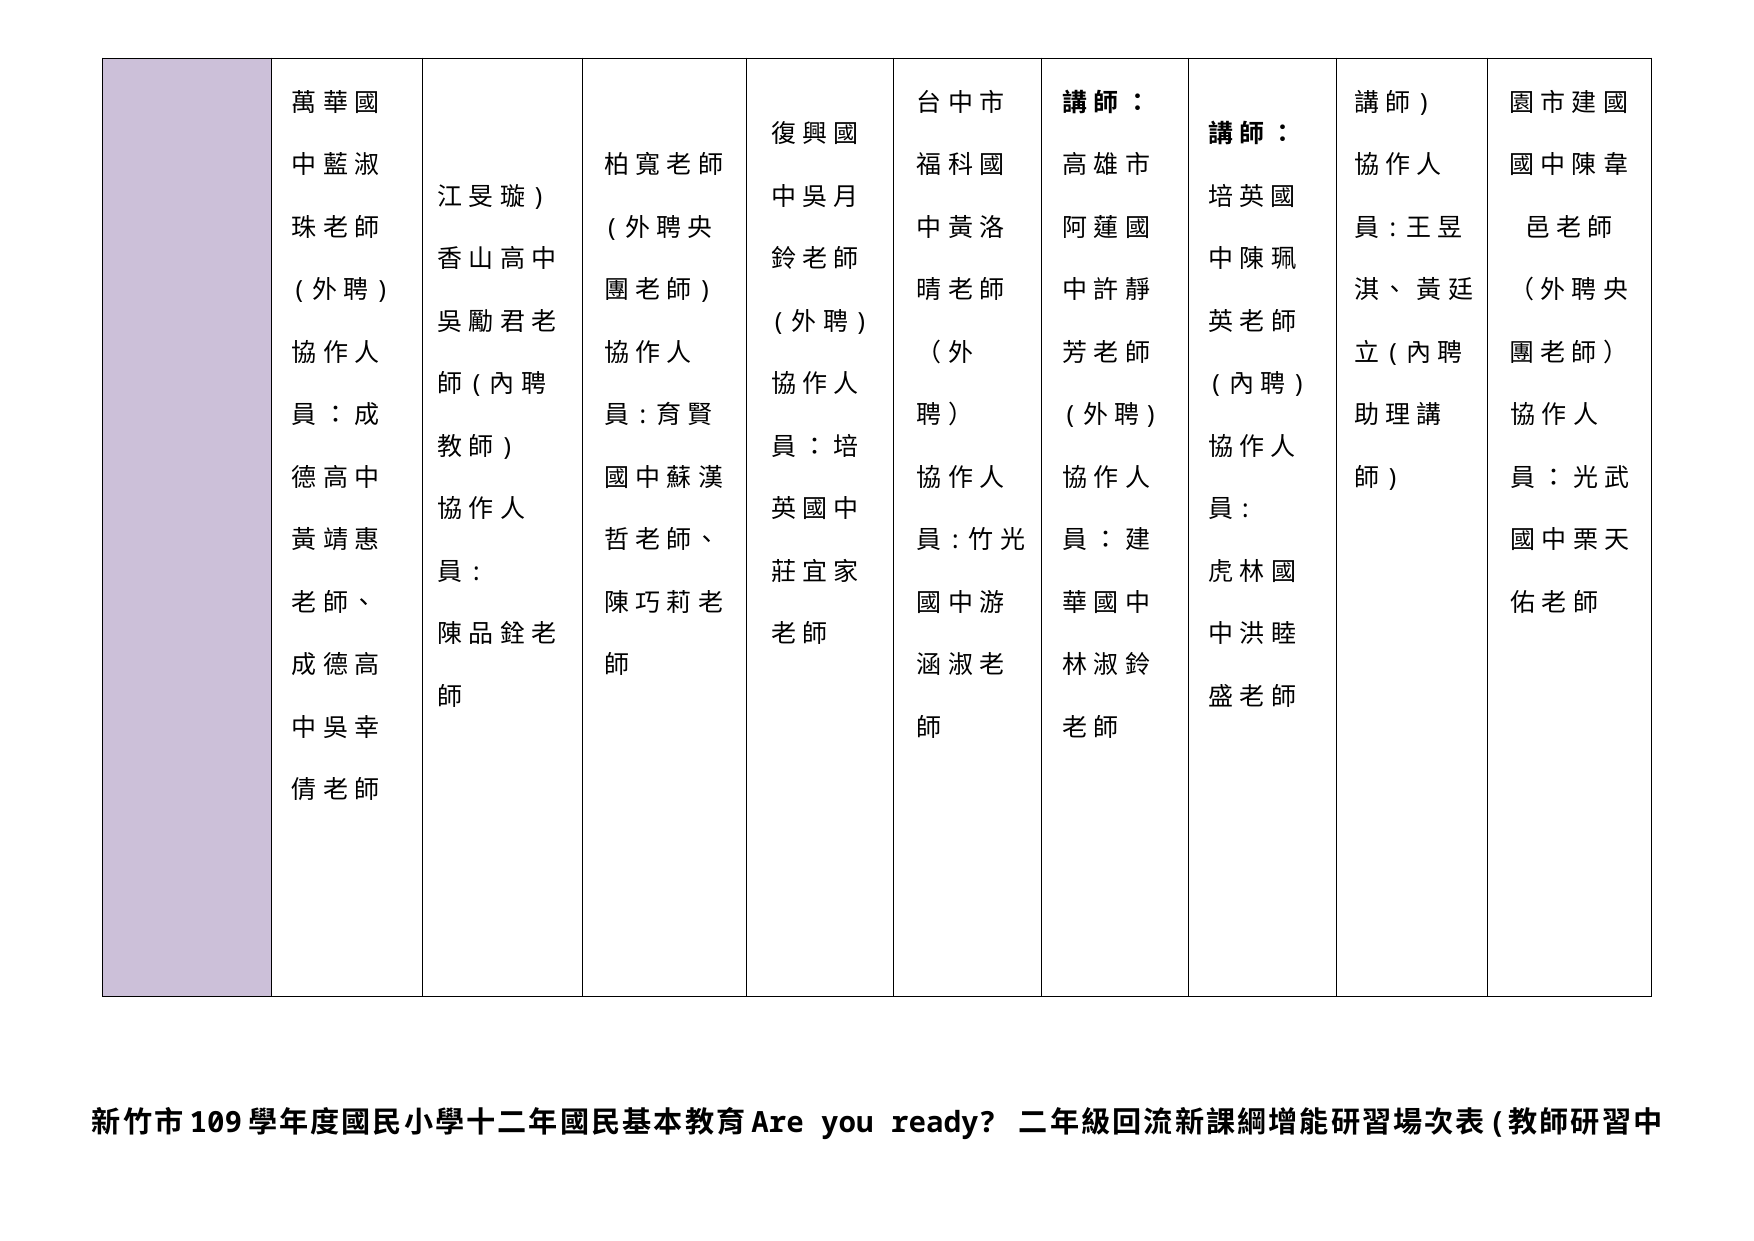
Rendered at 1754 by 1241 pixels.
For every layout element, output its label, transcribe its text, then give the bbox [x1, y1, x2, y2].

table_cell 講師) 協作人員:王昱淇、黃廷立(內聘助理講師) [1337, 59, 1487, 996]
table_cell 萬華國中藍淑珠老師(外聘) 協作人員：成德高中黃靖惠老師、成德高中吳幸倩老師 [272, 59, 422, 996]
table_cell 江旻璇)香山高中吳勵君老師(內聘教師) 協作人員: 陳品銓老師 [423, 59, 582, 996]
table_cell 講師： 高雄市阿蓮國中許靜芳老師(外聘) 協作人員：建華國中林淑鈴老師 [1042, 59, 1188, 996]
table_cell 台中市福科國中黃洛晴老師（外聘） 協作人員:竹光國中游涵淑老師 [894, 59, 1041, 996]
text 新竹市109學年度國民小學十二年國民基本教育Are you ready? 二年級回流新課綱增能研習場次表(教師研習中 [80, 1078, 1674, 1141]
table_cell 復興國中吳月鈴老師(外聘) 協作人員：培英國中莊宜家老師 [747, 59, 893, 996]
table_cell 園市建國國中陳韋邑老師（外聘央團老師） 協作人員：光武國中栗天佑老師 [1488, 59, 1651, 996]
table_cell 講師： 培英國中陳珮英老師(內聘) 協作人員: 虎林國中洪睦盛老師 [1189, 59, 1336, 996]
table_cell 柏寬老師(外聘央團老師) 協作人員:育賢國中蘇漢哲老師、陳巧莉老師 [583, 59, 746, 996]
table_cell [103, 59, 271, 996]
